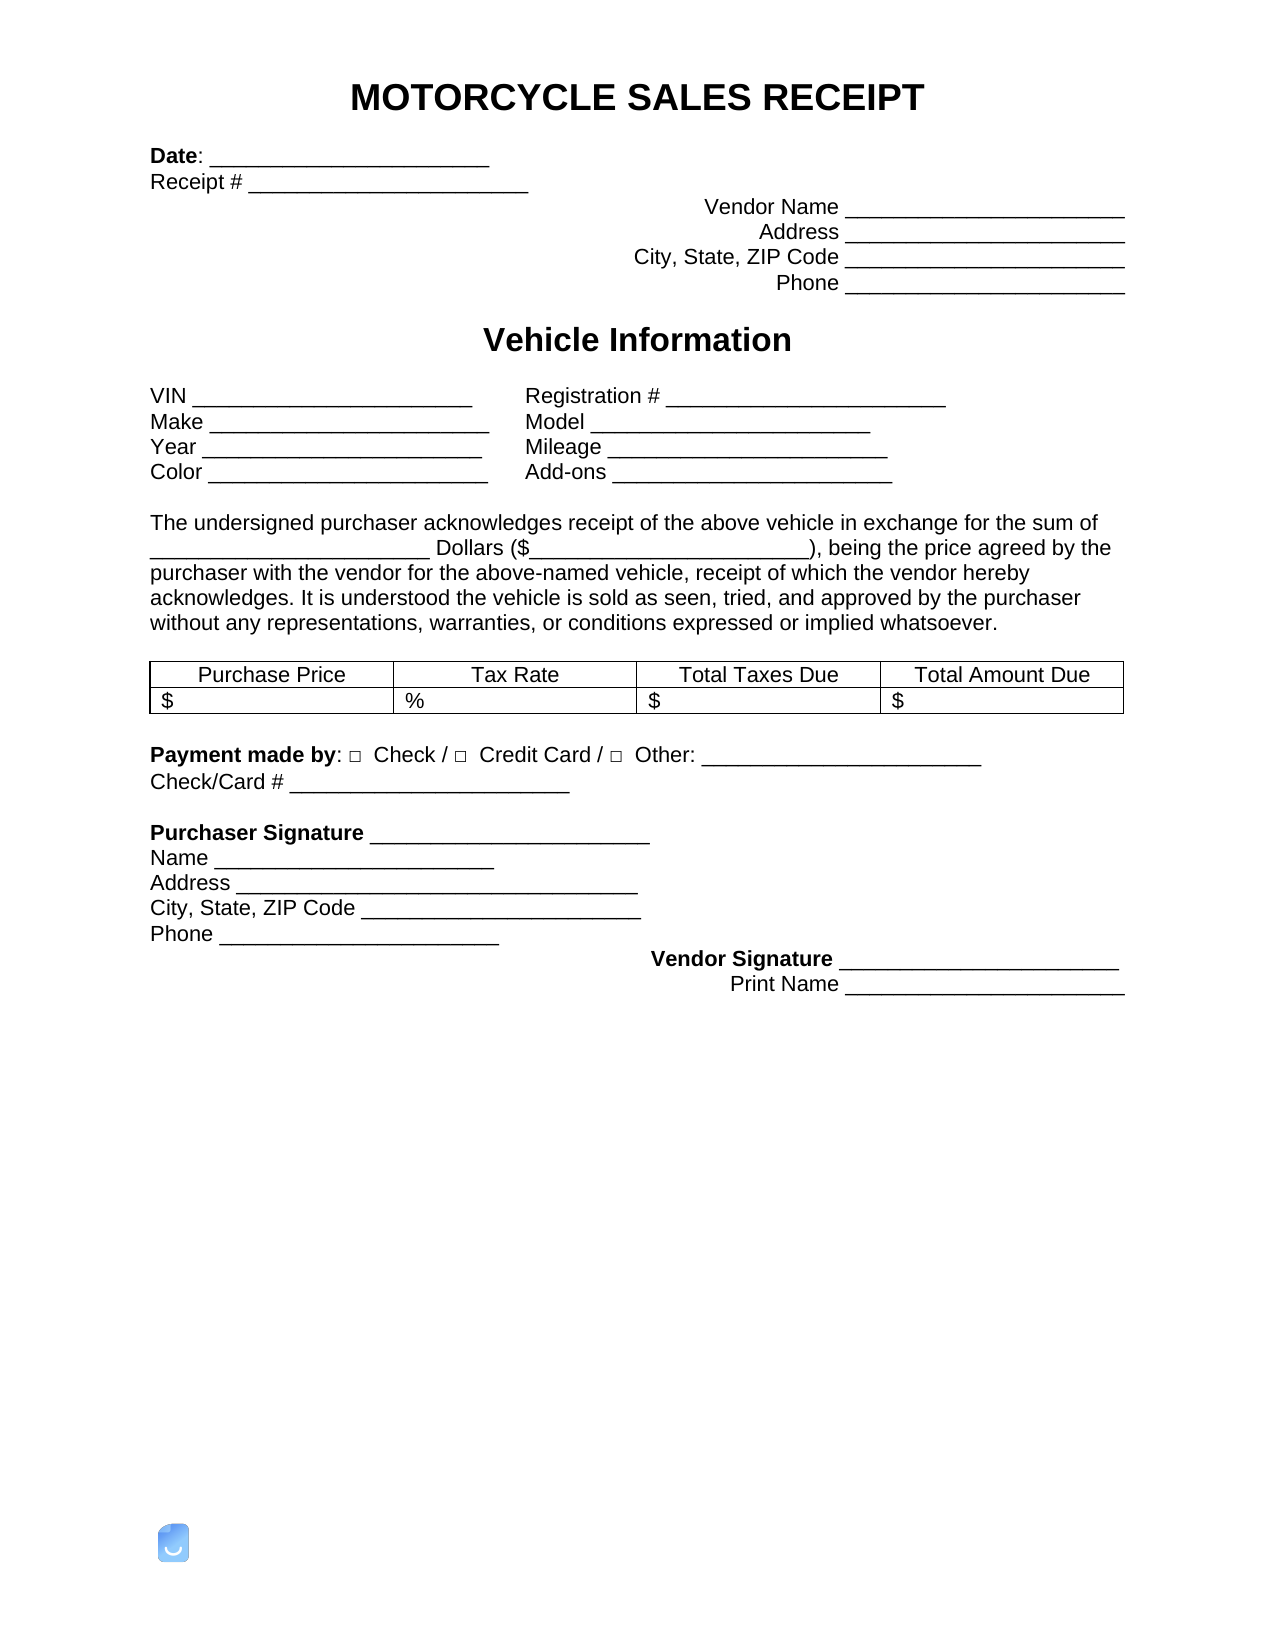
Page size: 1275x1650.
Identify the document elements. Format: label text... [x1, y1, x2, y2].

table_header Total Taxes Due [637, 662, 880, 687]
text Phone _______________________ [150, 269, 1125, 294]
text Vendor Name _______________________ [150, 194, 1125, 219]
text Payment made by: ☐ Check / ☐ Credit Card / ☐ Other: _______________________ [150, 739, 1125, 769]
table_header Purchase Price [151, 662, 393, 687]
text MOTORCYCLE SALES RECEIPT [150, 75, 1125, 118]
text Purchaser Signature _______________________ [150, 820, 1125, 845]
table_cell $ [151, 688, 393, 713]
text Address _________________________________ [150, 870, 1125, 895]
text Name _______________________ [150, 845, 1125, 870]
table_header Tax Rate [394, 662, 636, 687]
text The undersigned purchaser acknowledges receipt of the above vehicle in exchange for the sum of _______________________ Dollars ($_______________________), being the price agreed by the purchaser with the vendor for the above-named vehicle, receipt of which the vendor hereby acknowledges. It is understood the vehicle is sold as seen, tried, and approved by the purchaser without any representations, warranties, or conditions expressed or implied whatsoever. [150, 509, 1125, 636]
table_cell $ [637, 688, 880, 713]
text Vendor Signature _______________________ [150, 946, 1125, 971]
text City, State, ZIP Code _______________________ [150, 244, 1125, 269]
text City, State, ZIP Code _______________________ [150, 895, 1125, 921]
text Check/Card # _______________________ [150, 769, 1125, 794]
text Print Name _______________________ [150, 971, 1125, 996]
text Address _______________________ [150, 219, 1125, 244]
text Make _______________________ Model _______________________ [150, 409, 1125, 434]
table_cell $ [881, 688, 1123, 713]
table_header Total Amount Due [881, 662, 1123, 687]
text Vehicle Information [150, 320, 1125, 358]
table_cell % [394, 688, 636, 713]
text Date: _______________________ [150, 143, 1125, 168]
text Color _______________________ Add-ons _______________________ [150, 459, 1125, 484]
text Year _______________________ Mileage _______________________ [150, 434, 1125, 459]
text Receipt # _______________________ [150, 168, 1125, 194]
text Phone _______________________ [150, 921, 1125, 946]
text VIN _______________________ Registration # _______________________ [150, 383, 1125, 409]
